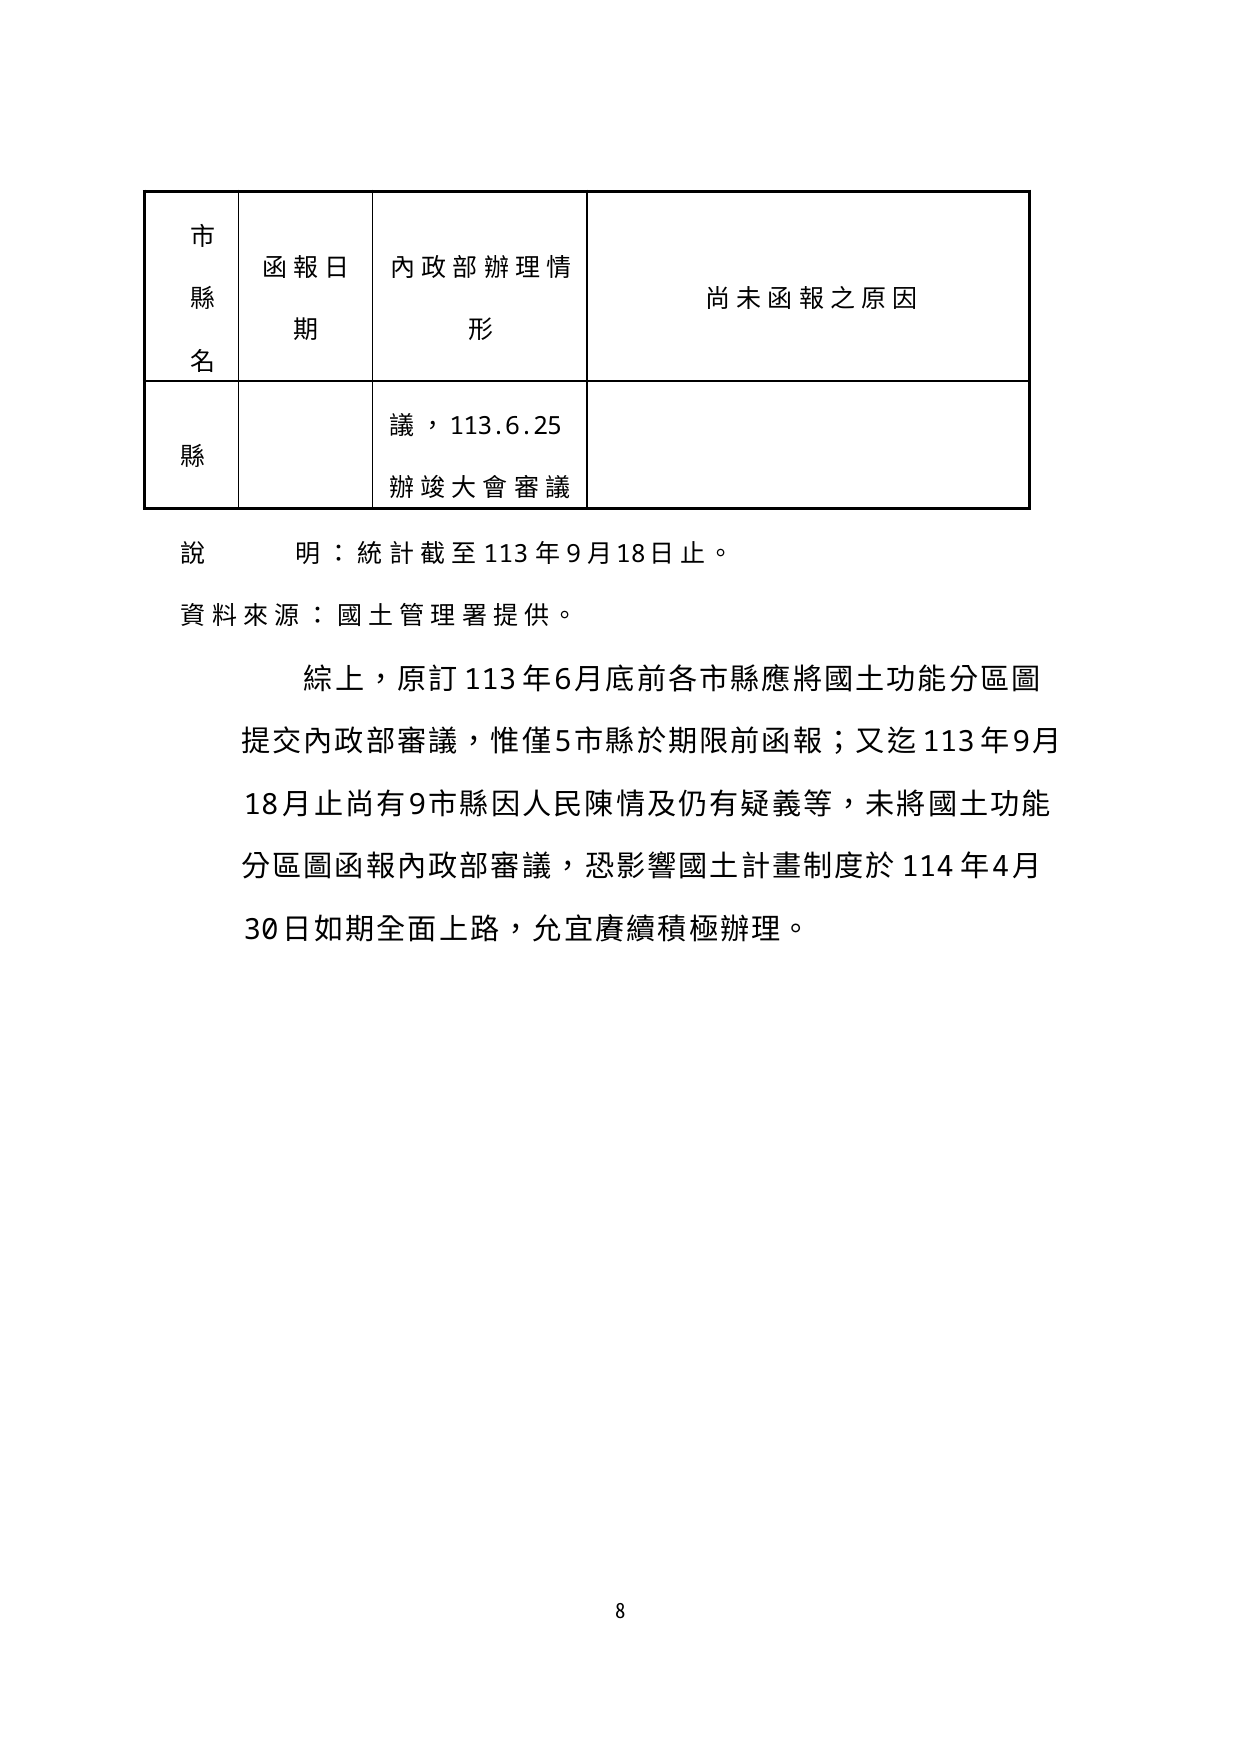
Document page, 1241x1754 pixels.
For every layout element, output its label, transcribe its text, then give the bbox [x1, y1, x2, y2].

table_header 函報日期 [239, 193, 372, 380]
table_header 內政部辦理情形 [373, 193, 586, 380]
text 綜上，原訂113年6月底前各市縣應將國土功能分區圖提交內政部審議，惟僅5市縣於期限前函報；又迄113年9月18月止尚有9市縣因人民陳情及仍有疑義等，未將國土功能分區圖函報內政部審議，恐影響國土計畫制度於114年4月30日如期全面上路，允宜賡續積極辦理。 [236, 635, 1063, 947]
table_cell - [588, 382, 1028, 507]
table_cell [239, 382, 372, 507]
text 資料來源：國土管理署提供。 [133, 572, 1071, 635]
table_cell 議，113.6.25辦竣大會審議 [373, 382, 586, 507]
table_header 尚未函報之原因 [588, 193, 1028, 380]
table_cell 縣 [146, 382, 238, 507]
text 說 明：統計截至113年9月18日止。 [133, 510, 1071, 572]
table_header 市縣名 [146, 193, 238, 380]
